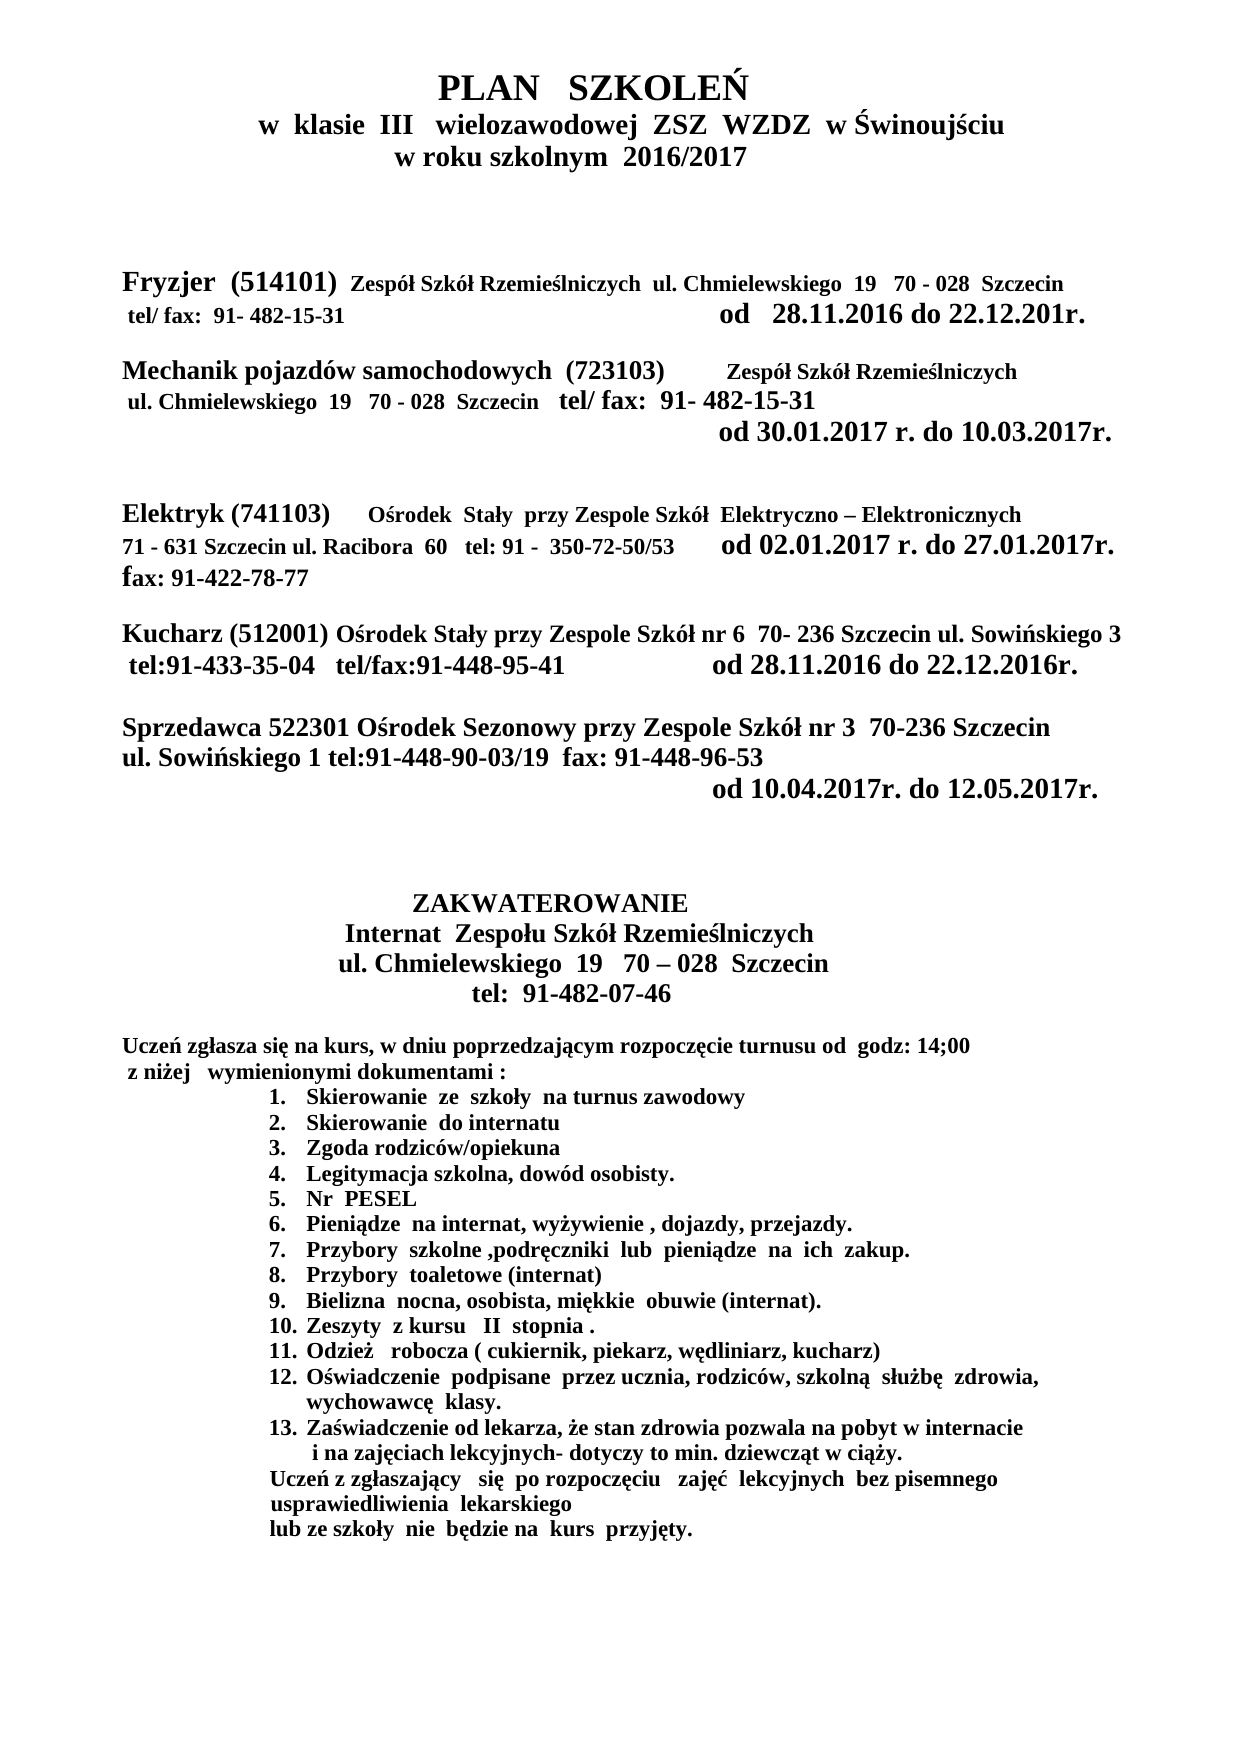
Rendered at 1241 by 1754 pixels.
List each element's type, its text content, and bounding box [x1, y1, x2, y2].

text Kucharz (512001) Ośrodek Stały przy Zespole Szkół nr 6 70- 236 Szczecin ul. Sowińskiego 3 [122, 618, 1130, 648]
text w roku szkolnym 2016/2017 [343, 140, 1130, 173]
text PLAN SZKOLEŃ [122, 67, 1130, 108]
text Mechanik pojazdów samochodowych (723103) Zespół Szkół Rzemieślniczych ul. Chmielewskiego 19 70 - 028 Szczecin tel/ fax: 91- 482-15-31 [122, 355, 1130, 415]
text lub ze szkoły nie będzie na kurs przyjęty. [122, 1516, 1130, 1542]
list Skierowanie ze szkoły na turnus zawodowy [269, 1084, 1130, 1110]
text ZAKWATEROWANIE [122, 888, 1130, 918]
text od 30.01.2017 r. do 10.03.2017r. [122, 415, 1130, 447]
list Nr PESEL [269, 1186, 1130, 1211]
list Przybory szkolne ,podręczniki lub pieniądze na ich zakup. [269, 1237, 1130, 1262]
list Zgoda rodziców/opiekuna [269, 1135, 1130, 1161]
text fax: 91-422-78-77 [122, 560, 1130, 593]
list Zaświadczenie od lekarza, że stan zdrowia pozwala na pobyt w internacie [269, 1415, 1130, 1440]
text Uczeń z zgłaszający się po rozpoczęciu zajęć lekcyjnych bez pisemnego [122, 1466, 1130, 1491]
list Pieniądze na internat, wyżywienie , dojazdy, przejazdy. [269, 1211, 1130, 1237]
list Oświadczenie podpisane przez ucznia, rodziców, szkolną służbę zdrowia, wychowawcę klasy. [269, 1364, 1130, 1415]
text w klasie III wielozawodowej ZSZ WZDZ w Świnoujściu [122, 108, 1130, 140]
list Zeszyty z kursu II stopnia . [269, 1313, 1130, 1338]
list Bielizna nocna, osobista, miękkie obuwie (internat). [269, 1288, 1130, 1313]
text ul. Sowińskiego 1 tel:91-448-90-03/19 fax: 91-448-96-53 [122, 743, 1130, 773]
list Legitymacja szkolna, dowód osobisty. [269, 1161, 1130, 1186]
list Skierowanie do internatu [269, 1110, 1130, 1135]
text Elektryk (741103) Ośrodek Stały przy Zespole Szkół Elektryczno – Elektronicznych [122, 498, 1130, 528]
text tel/ fax: 91- 482-15-31 od 28.11.2016 do 22.12.201r. [122, 297, 1130, 329]
list Odzież robocza ( cukiernik, piekarz, wędliniarz, kucharz) [269, 1338, 1130, 1364]
text tel:91-433-35-04 tel/fax:91-448-95-41 od 28.11.2016 do 22.12.2016r. [122, 648, 1150, 680]
text Sprzedawca 522301 Ośrodek Sezonowy przy Zespole Szkół nr 3 70-236 Szczecin [122, 713, 1130, 743]
text 71 - 631 Szczecin ul. Racibora 60 tel: 91 - 350-72-50/53 od 02.01.2017 r. do 27.01.2017r. [122, 528, 1130, 560]
text od 10.04.2017r. do 12.05.2017r. [122, 773, 1130, 805]
list Przybory toaletowe (internat) [269, 1262, 1130, 1288]
list i na zajęciach lekcyjnych- dotyczy to min. dziewcząt w ciąży. [269, 1440, 1130, 1466]
text usprawiedliwienia lekarskiego [122, 1491, 1130, 1516]
text Internat Zespołu Szkół Rzemieślniczych [122, 918, 1130, 948]
text ul. Chmielewskiego 19 70 – 028 Szczecin [122, 948, 1130, 978]
text tel: 91-482-07-46 [122, 978, 1130, 1008]
text Uczeń zgłasza się na kurs, w dniu poprzedzającym rozpoczęcie turnusu od godz: 14;00 z niżej wymienionymi dokumentami : [122, 1033, 1130, 1084]
text Fryzjer (514101) Zespół Szkół Rzemieślniczych ul. Chmielewskiego 19 70 - 028 Szczecin [122, 265, 1130, 297]
